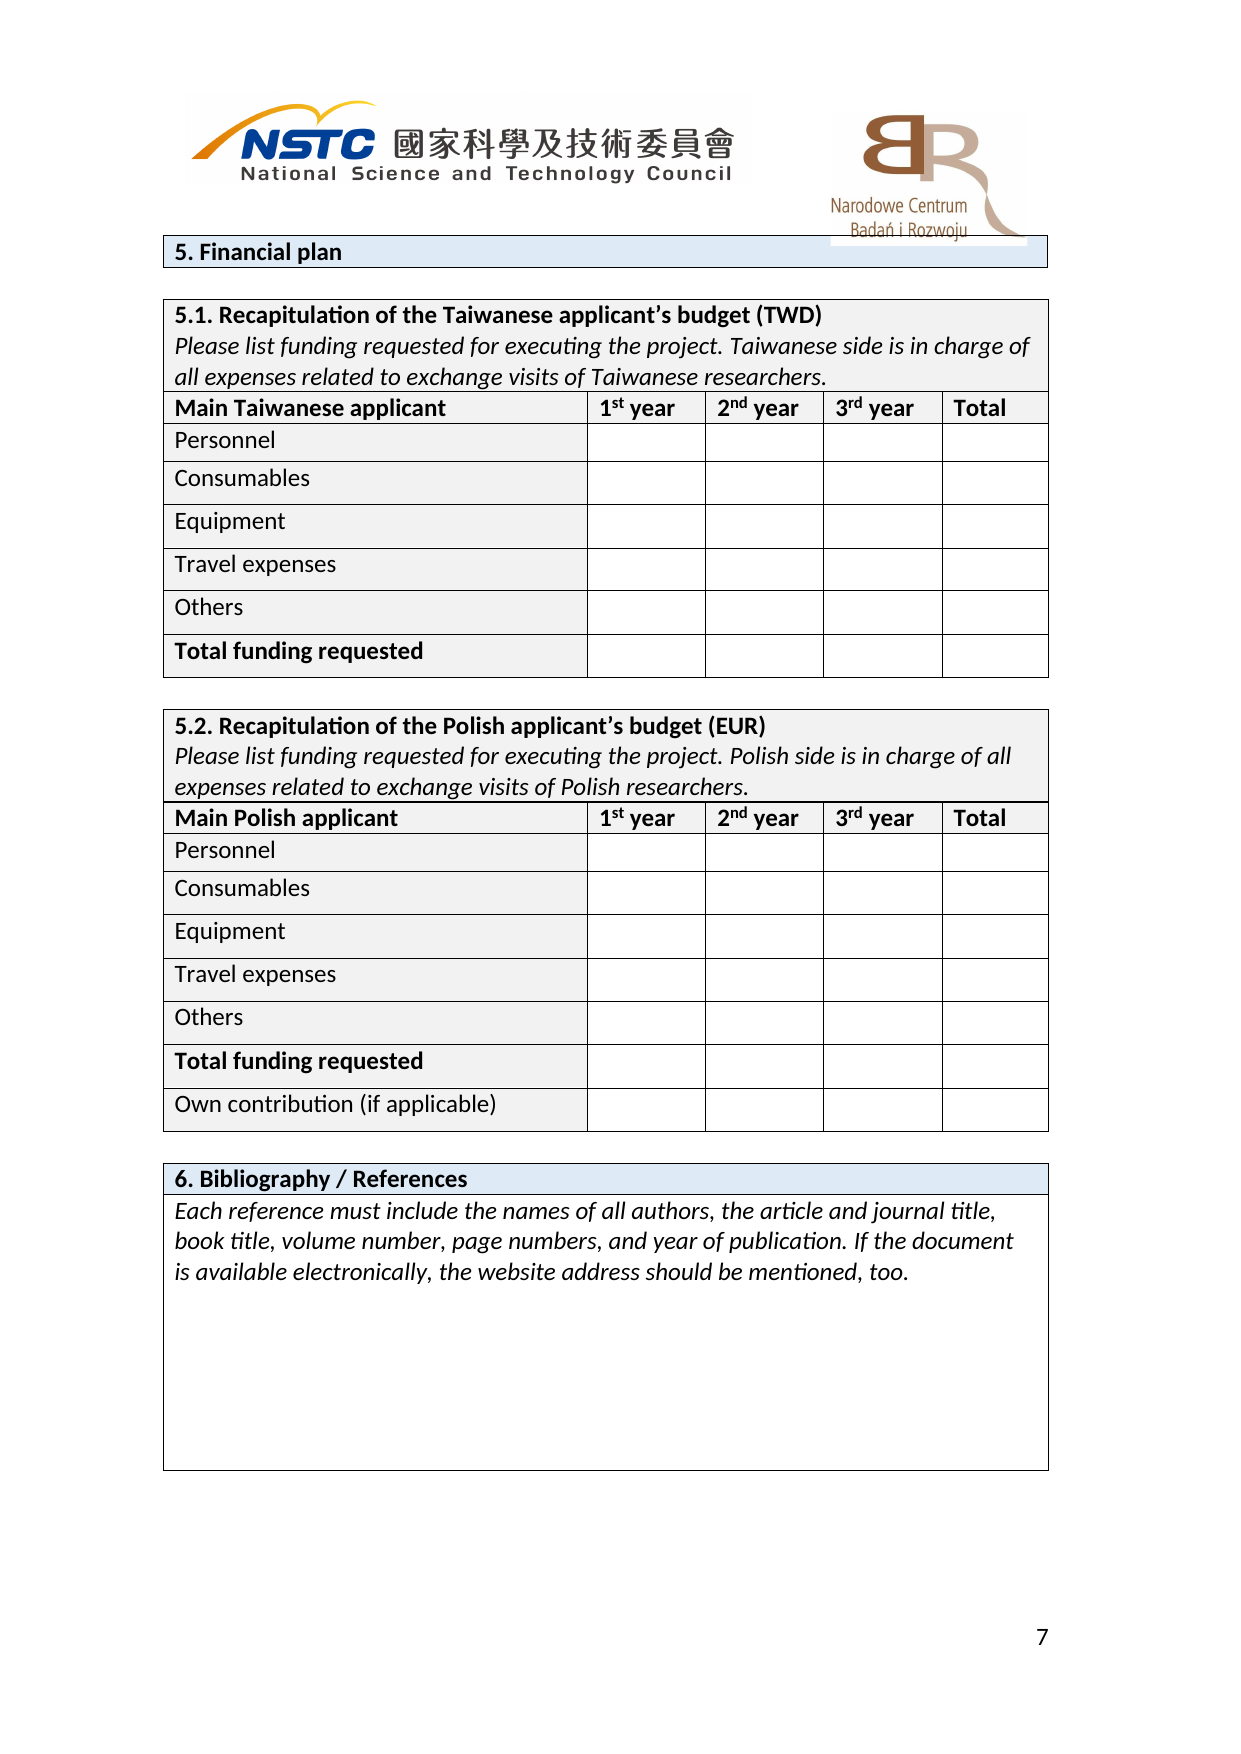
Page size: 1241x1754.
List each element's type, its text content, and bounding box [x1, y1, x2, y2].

table_cell 1st year [588, 803, 705, 833]
table_cell 1st year [588, 392, 705, 423]
table_cell Each reference must include the names of all authors, the article and journal title, book title, volume number, page numbers, and year of publication. If the document is available electronically, the website address should be mentioned, too. [164, 1195, 1048, 1470]
table_cell Main Taiwanese applicant [164, 392, 587, 423]
table_cell [943, 505, 1048, 547]
table_cell [588, 915, 705, 958]
table_cell Total [943, 392, 1048, 423]
table_cell [824, 915, 942, 958]
table_cell [588, 1089, 705, 1131]
table_cell [824, 1089, 942, 1131]
table_cell [943, 834, 1048, 871]
table_cell [706, 834, 823, 871]
table_cell Equipment [164, 915, 587, 958]
table_cell [824, 505, 942, 547]
table_cell [706, 872, 823, 914]
table_cell [588, 872, 705, 914]
table_cell [706, 505, 823, 547]
table_cell [943, 549, 1048, 590]
table_cell [824, 591, 942, 634]
table_cell [943, 1002, 1048, 1044]
table_cell [706, 1045, 823, 1087]
table_cell [824, 1002, 942, 1044]
table_cell [706, 591, 823, 634]
table_cell [588, 834, 705, 871]
table_header 5.1. Recapitulation of the Taiwanese applicant’s budget (TWD) Please list funding requested for executing the project. Taiwanese side is in charge of all expenses related to exchange visits of Taiwanese researchers. [164, 300, 1048, 391]
table_cell Personnel [164, 834, 587, 871]
table_cell [588, 635, 705, 677]
table_cell [588, 424, 705, 461]
table_cell Travel expenses [164, 959, 587, 1001]
table_cell Own contribution (if applicable) [164, 1089, 587, 1131]
table_cell 2nd year [706, 392, 823, 423]
table_cell [824, 834, 942, 871]
table_cell [706, 549, 823, 590]
table_cell [943, 915, 1048, 958]
table_cell [824, 549, 942, 590]
table_cell Travel expenses [164, 549, 587, 590]
table_cell [588, 1045, 705, 1087]
table_cell 3rd year [824, 803, 942, 833]
table_cell Total funding requested [164, 635, 587, 677]
table_cell [943, 591, 1048, 634]
table_header 5.2. Recapitulation of the Polish applicant’s budget (EUR) Please list funding requested for executing the project. Polish side is in charge of all expenses related to exchange visits of Polish researchers. [164, 710, 1048, 801]
table_cell [706, 1089, 823, 1131]
table_cell Others [164, 591, 587, 634]
table_cell [706, 635, 823, 677]
table_cell [588, 462, 705, 504]
table_cell [824, 424, 942, 461]
table_cell [706, 915, 823, 958]
table_cell [943, 959, 1048, 1001]
table_header 6. Bibliography / References [164, 1164, 1048, 1194]
table_cell Total [943, 803, 1048, 833]
table_cell [824, 959, 942, 1001]
table_cell Personnel [164, 424, 587, 461]
table_cell 2nd year [706, 803, 823, 833]
table_cell Consumables [164, 462, 587, 504]
table_cell [706, 959, 823, 1001]
table_cell [943, 1089, 1048, 1131]
table_cell [943, 1045, 1048, 1087]
table_cell [943, 424, 1048, 461]
table_cell [943, 872, 1048, 914]
table_cell [824, 462, 942, 504]
table_cell [588, 549, 705, 590]
table_cell [943, 635, 1048, 677]
table_cell [706, 1002, 823, 1044]
table_cell Main Polish applicant [164, 803, 587, 833]
table_cell [943, 462, 1048, 504]
table_cell 3rd year [824, 392, 942, 423]
table_cell [588, 591, 705, 634]
table_cell [824, 1045, 942, 1087]
table_cell [824, 872, 942, 914]
table_cell [588, 959, 705, 1001]
table_header 5. Financial plan [164, 236, 1047, 267]
table_cell Others [164, 1002, 587, 1044]
table_cell [824, 635, 942, 677]
table_cell Consumables [164, 872, 587, 914]
table_cell Equipment [164, 505, 587, 547]
table_cell [706, 424, 823, 461]
table_cell [706, 462, 823, 504]
table_cell [588, 505, 705, 547]
table_cell Total funding requested [164, 1045, 587, 1087]
table_cell [588, 1002, 705, 1044]
